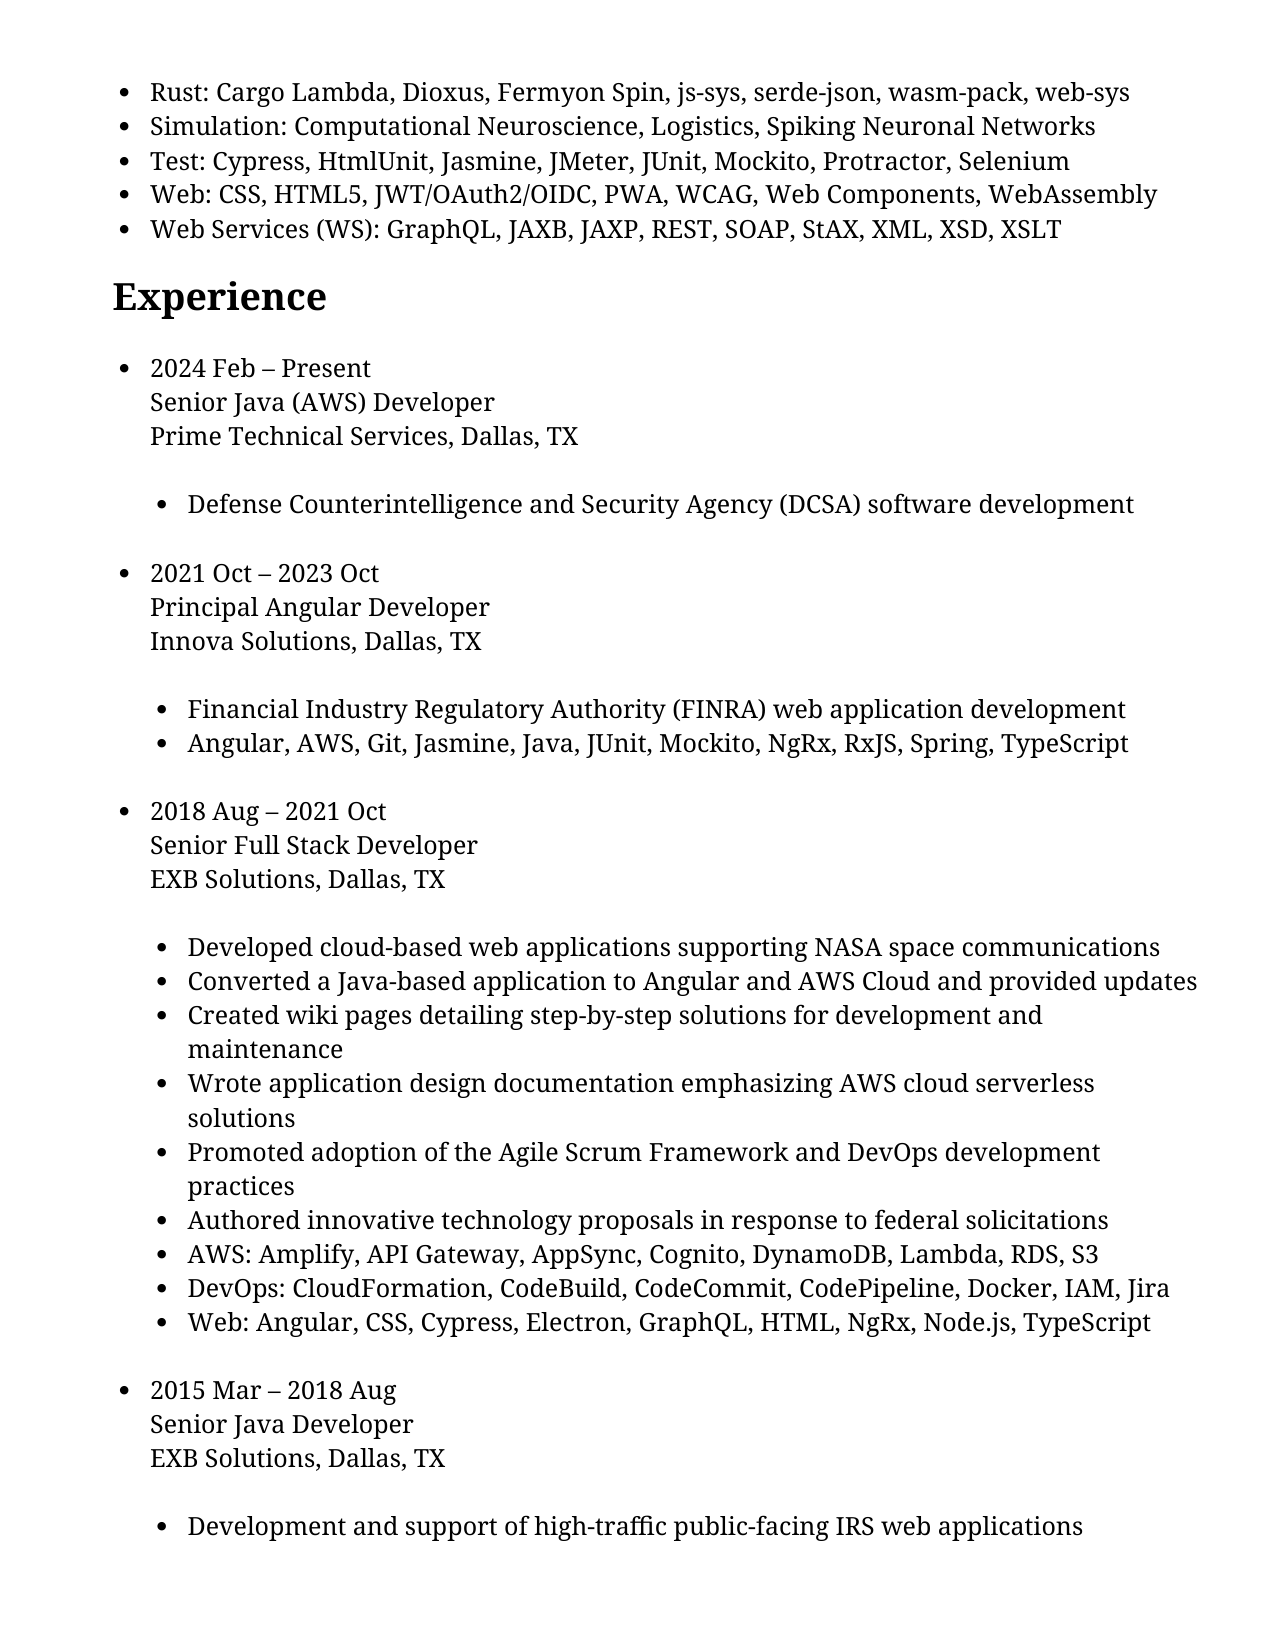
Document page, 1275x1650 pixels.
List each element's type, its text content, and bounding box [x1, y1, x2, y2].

list Development and support of high-traffic public-facing IRS web applications [157, 1509, 1200, 1543]
list Defense Counterintelligence and Security Agency (DCSA) software development [157, 487, 1200, 521]
list 2024 Feb – Present Senior Java (AWS) Developer Prime Technical Services, Dallas, TX [120, 351, 1200, 487]
list Web: Angular, CSS, Cypress, Electron, GraphQL, HTML, NgRx, Node.js, TypeScript [157, 1304, 1200, 1339]
list Wrote application design documentation emphasizing AWS cloud serverless solutions [157, 1066, 1200, 1134]
list Authored innovative technology proposals in response to federal solicitations [157, 1202, 1200, 1236]
list Created wiki pages detailing step-by-step solutions for development and maintenance [157, 998, 1200, 1066]
list DevOps: CloudFormation, CodeBuild, CodeCommit, CodePipeline, Docker, IAM, Jira [157, 1271, 1200, 1304]
list Converted a Java-based application to Angular and AWS Cloud and provided updates [157, 964, 1200, 998]
list Web Services (WS): GraphQL, JAXB, JAXP, REST, SOAP, StAX, XML, XSD, XSLT [120, 211, 1200, 245]
list 2018 Aug – 2021 Oct Senior Full Stack Developer EXB Solutions, Dallas, TX [120, 794, 1200, 896]
list 2015 Mar – 2018 Aug Senior Java Developer EXB Solutions, Dallas, TX [120, 1373, 1200, 1475]
list Developed cloud-based web applications supporting NASA space communications [157, 930, 1200, 964]
list Angular, AWS, Git, Jasmine, Java, JUnit, Mockito, NgRx, RxJS, Spring, TypeScript [157, 726, 1200, 759]
list Simulation: Computational Neuroscience, Logistics, Spiking Neuronal Networks [120, 109, 1200, 143]
list Financial Industry Regulatory Authority (FINRA) web application development [157, 691, 1200, 726]
list Web: CSS, HTML5, JWT/OAuth2/OIDC, PWA, WCAG, Web Components, WebAssembly [120, 177, 1200, 211]
list AWS: Amplify, API Gateway, AppSync, Cognito, DynamoDB, Lambda, RDS, S3 [157, 1236, 1200, 1271]
subtitle Experience [112, 270, 1200, 321]
list Promoted adoption of the Agile Scrum Framework and DevOps development practices [157, 1134, 1200, 1202]
list Test: Cypress, HtmlUnit, Jasmine, JMeter, JUnit, Mockito, Protractor, Selenium [120, 143, 1200, 177]
list Rust: Cargo Lambda, Dioxus, Fermyon Spin, js-sys, serde-json, wasm-pack, web-sys [120, 75, 1200, 109]
list 2021 Oct – 2023 Oct Principal Angular Developer Innova Solutions, Dallas, TX [120, 555, 1200, 691]
